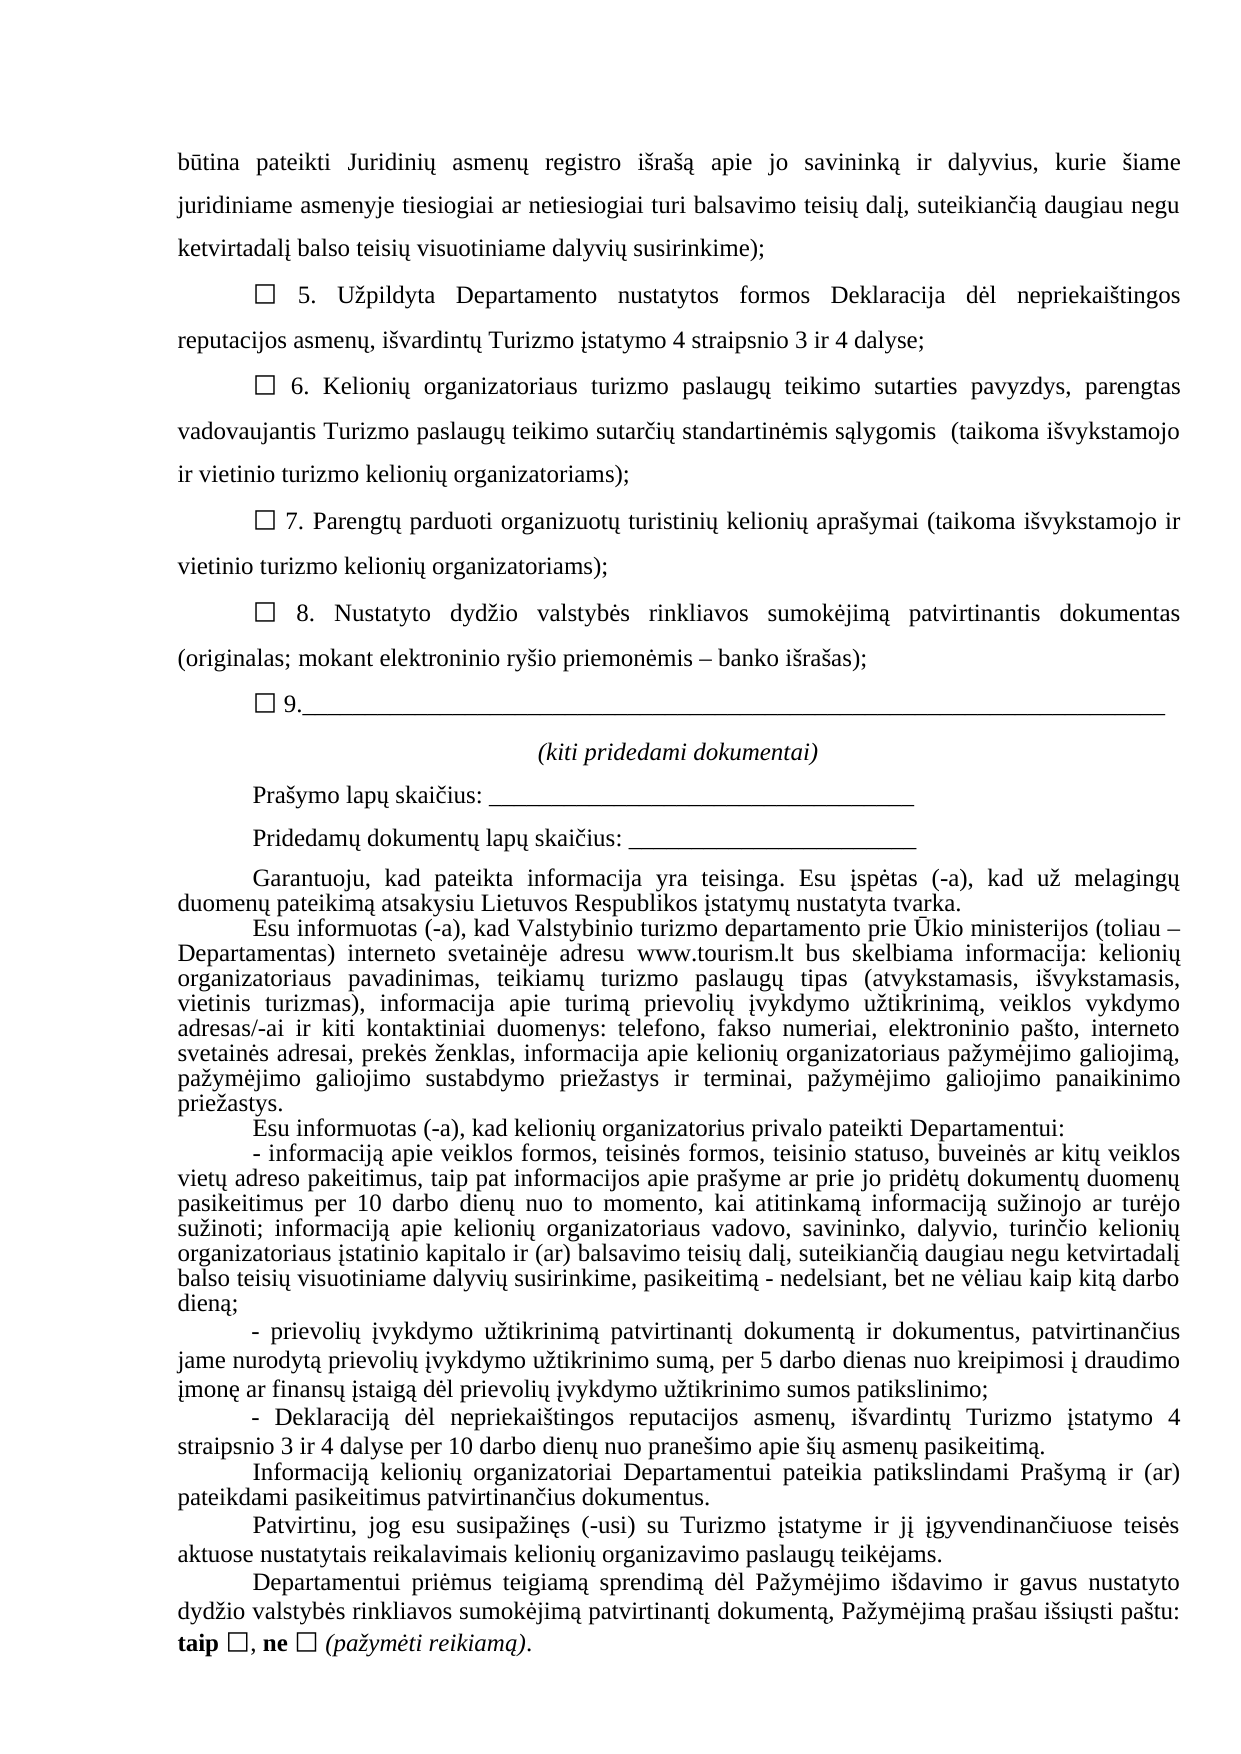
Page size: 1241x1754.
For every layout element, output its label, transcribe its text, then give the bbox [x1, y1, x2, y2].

text Esu informuotas (-a), kad Valstybinio turizmo departamento prie Ūkio ministerijos (toliau – Departamentas) interneto svetainėje adresu www.tourism.lt bus skelbiama informacija: kelionių organizatoriaus pavadinimas, teikiamų turizmo paslaugų tipas (atvykstamasis, išvykstamasis, vietinis turizmas), informacija apie turimą prievolių įvykdymo užtikrinimą, veiklos vykdymo adresas/-ai ir kiti kontaktiniai duomenys: telefono, fakso numeriai, elektroninio pašto, interneto svetainės adresai, prekės ženklas, informacija apie kelionių organizatoriaus pažymėjimo galiojimą, pažymėjimo galiojimo sustabdymo priežastys ir terminai, pažymėjimo galiojimo panaikinimo priežastys. [177, 916, 1181, 1116]
text (kiti pridedami dokumentai) [177, 737, 1181, 766]
text - informaciją apie veiklos formos, teisinės formos, teisinio statuso, buveinės ar kitų veiklos vietų adreso pakeitimus, taip pat informacijos apie prašyme ar prie jo pridėtų dokumentų duomenų pasikeitimus per 10 darbo dienų nuo to momento, kai atitinkamą informaciją sužinojo ar turėjo sužinoti; informaciją apie kelionių organizatoriaus vadovo, savininko, dalyvio, turinčio kelionių organizatoriaus įstatinio kapitalo ir (ar) balsavimo teisių dalį, suteikiančią daugiau negu ketvirtadalį balso teisių visuotiniame dalyvių susirinkime, pasikeitimą - nedelsiant, bet ne vėliau kaip kitą darbo dieną; [177, 1141, 1181, 1316]
text Pridedamų dokumentų lapų skaičius: _______________________ [177, 823, 1122, 852]
text būtina pateikti Juridinių asmenų registro išrašą apie jo savininką ir dalyvius, kurie šiame juridiniame asmenyje tiesiogiai ar netiesiogiai turi balsavimo teisių dalį, suteikiančią daugiau negu ketvirtadalį balso teisių visuotiniame dalyvių susirinkime); [177, 147, 1181, 262]
text Prašymo lapų skaičius: __________________________________ [177, 780, 1122, 809]
text Esu informuotas (-a), kad kelionių organizatorius privalo pateikti Departamentui: [177, 1116, 1181, 1141]
text ⬜ 8. Nustatyto dydžio valstybės rinkliavos sumokėjimą patvirtinantis dokumentas (originalas; mokant elektroninio ryšio priemonėmis – banko išrašas); [177, 594, 1181, 671]
text ⬜ 5. Užpildyta Departamento nustatytos formos Deklaracija dėl nepriekaištingos reputacijos asmenų, išvardintų Turizmo įstatymo 4 straipsnio 3 ir 4 dalyse; [177, 276, 1181, 353]
text Patvirtinu, jog esu susipažinęs (-usi) su Turizmo įstatyme ir jį įgyvendinančiuose teisės aktuose nustatytais reikalavimais kelionių organizavimo paslaugų teikėjams. [177, 1510, 1181, 1567]
text Informaciją kelionių organizatoriai Departamentui pateikia patikslindami Prašymą ir (ar) pateikdami pasikeitimus patvirtinančius dokumentus. [177, 1460, 1181, 1510]
text - prievolių įvykdymo užtikrinimą patvirtinantį dokumentą ir dokumentus, patvirtinančius jame nurodytą prievolių įvykdymo užtikrinimo sumą, per 5 darbo dienas nuo kreipimosi į draudimo įmonę ar finansų įstaigą dėl prievolių įvykdymo užtikrinimo sumos patikslinimo; [177, 1316, 1181, 1402]
text Garantuoju, kad pateikta informacija yra teisinga. Esu įspėtas (-a), kad už melagingų duomenų pateikimą atsakysiu Lietuvos Respublikos įstatymų nustatyta tvarka. [177, 866, 1181, 916]
text ⬜ 9._____________________________________________________________________ [177, 686, 1181, 720]
text - Deklaraciją dėl nepriekaištingos reputacijos asmenų, išvardintų Turizmo įstatymo 4 straipsnio 3 ir 4 dalyse per 10 darbo dienų nuo pranešimo apie šių asmenų pasikeitimą. [177, 1402, 1181, 1460]
text Departamentui priėmus teigiamą sprendimą dėl Pažymėjimo išdavimo ir gavus nustatyto dydžio valstybės rinkliavos sumokėjimą patvirtinantį dokumentą, Pažymėjimą prašau išsiųsti paštu: taip ⬜, ne ⬜ (pažymėti reikiamą). [177, 1567, 1181, 1659]
text ⬜ 6. Kelionių organizatoriaus turizmo paslaugų teikimo sutarties pavyzdys, parengtas vadovaujantis Turizmo paslaugų teikimo sutarčių standartinėmis sąlygomis (taikoma išvykstamojo ir vietinio turizmo kelionių organizatoriams); [177, 368, 1181, 488]
text ⬜ 7. Parengtų parduoti organizuotų turistinių kelionių aprašymai (taikoma išvykstamojo ir vietinio turizmo kelionių organizatoriams); [177, 503, 1181, 580]
